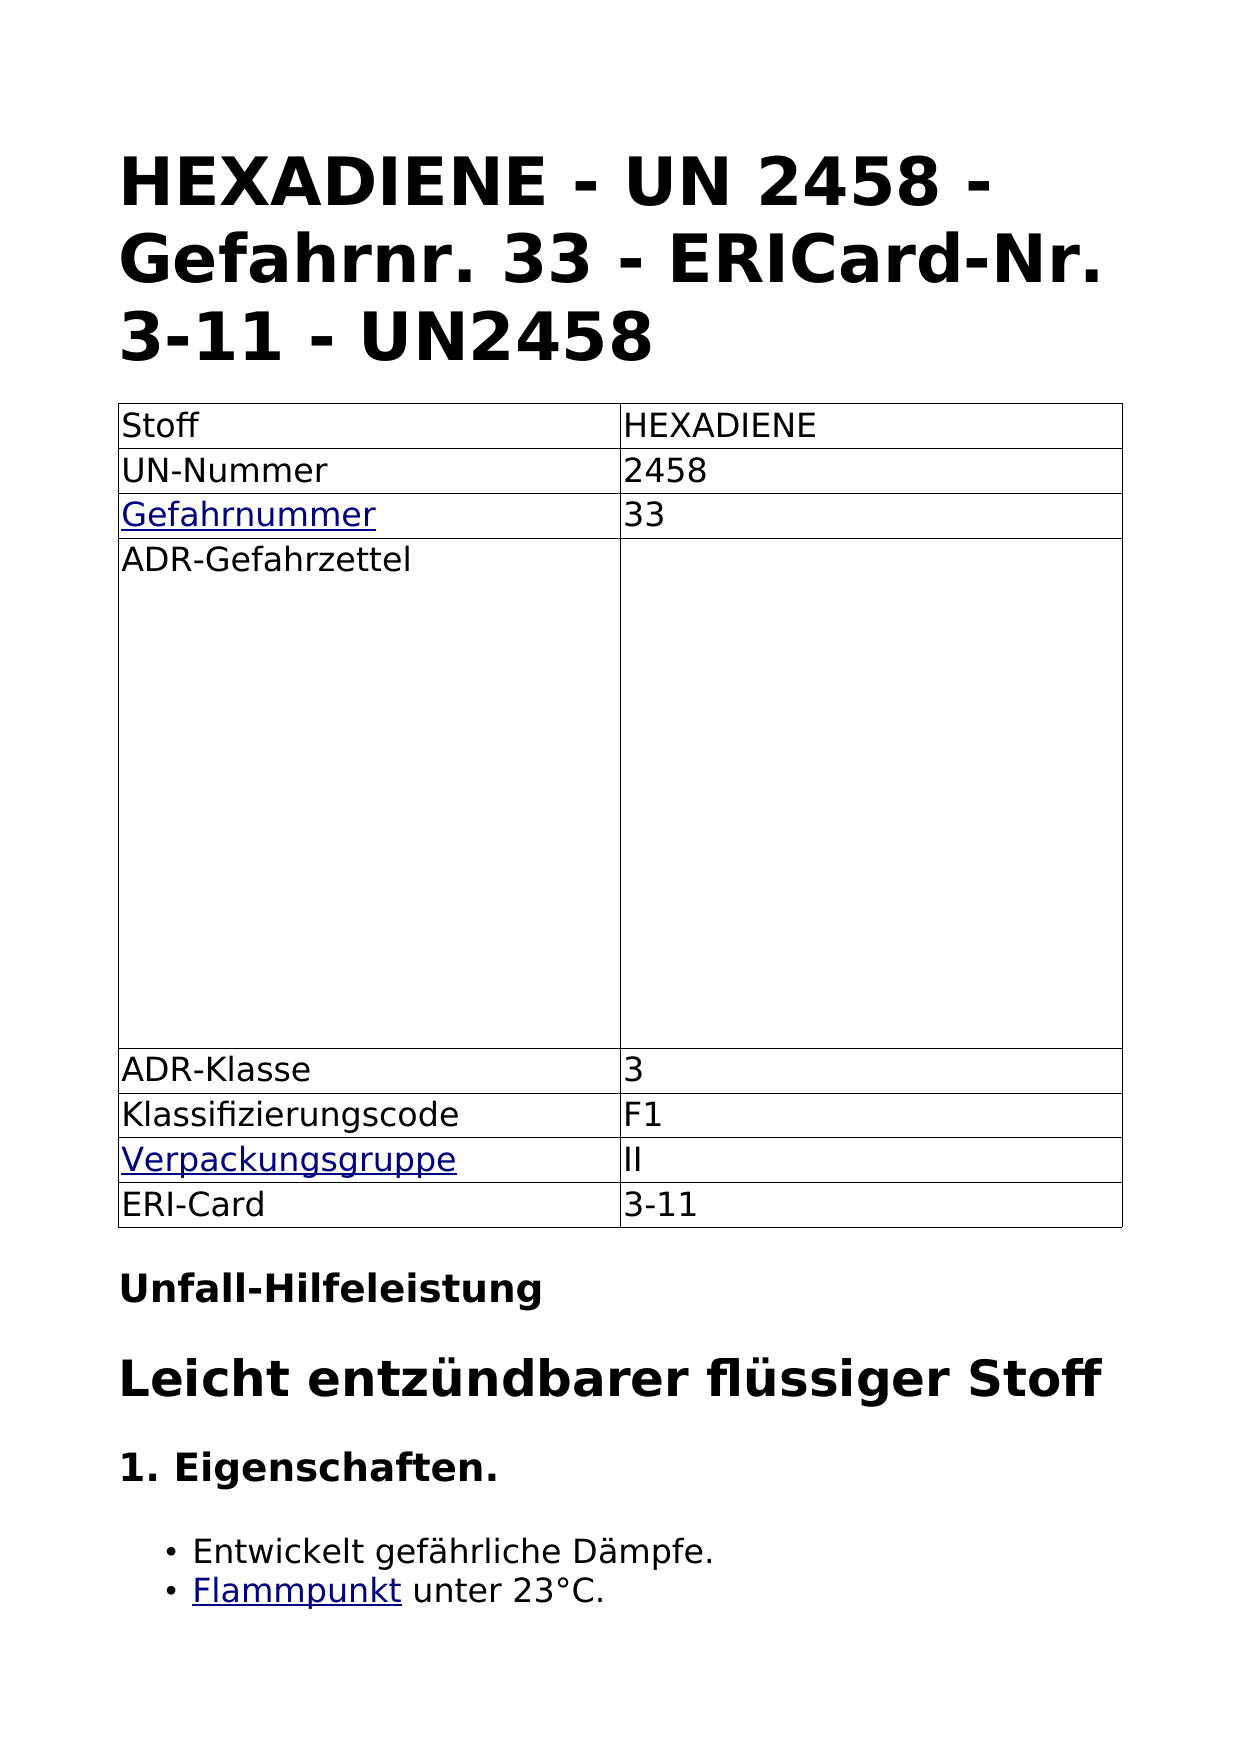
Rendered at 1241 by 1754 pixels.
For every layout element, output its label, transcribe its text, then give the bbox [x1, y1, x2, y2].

table_cell 3 [621, 1049, 1122, 1092]
table_cell [621, 539, 1122, 1048]
table_header Stoff [119, 404, 620, 448]
list Entwickelt gefährliche Dämpfe. [177, 1532, 1122, 1571]
table_cell Verpackungsgruppe [119, 1138, 620, 1182]
table_header HEXADIENE [621, 404, 1122, 448]
table_cell 3-11 [621, 1183, 1122, 1227]
table_cell Klassifizierungscode [119, 1094, 620, 1137]
table_cell 33 [621, 494, 1122, 538]
table_cell ADR-Klasse [119, 1049, 620, 1092]
table_cell F1 [621, 1094, 1122, 1137]
table_cell ADR-Gefahrzettel [119, 539, 620, 1048]
subtitle Unfall-Hilfeleistung [118, 1267, 1122, 1312]
table_cell Gefahrnummer [119, 494, 620, 538]
table_cell UN-Nummer [119, 449, 620, 493]
subtitle 1. Eigenschaften. [118, 1445, 1122, 1490]
table_cell II [621, 1138, 1122, 1182]
table_cell ERI-Card [119, 1183, 620, 1227]
list Flammpunkt unter 23°C. [177, 1571, 1122, 1610]
subtitle Leicht entzündbarer flüssiger Stoff [118, 1349, 1122, 1408]
table_cell 2458 [621, 449, 1122, 493]
subtitle HEXADIENE - UN 2458 - Gefahrnr. 33 - ERICard-Nr. 3-11 - UN2458 [118, 143, 1122, 376]
